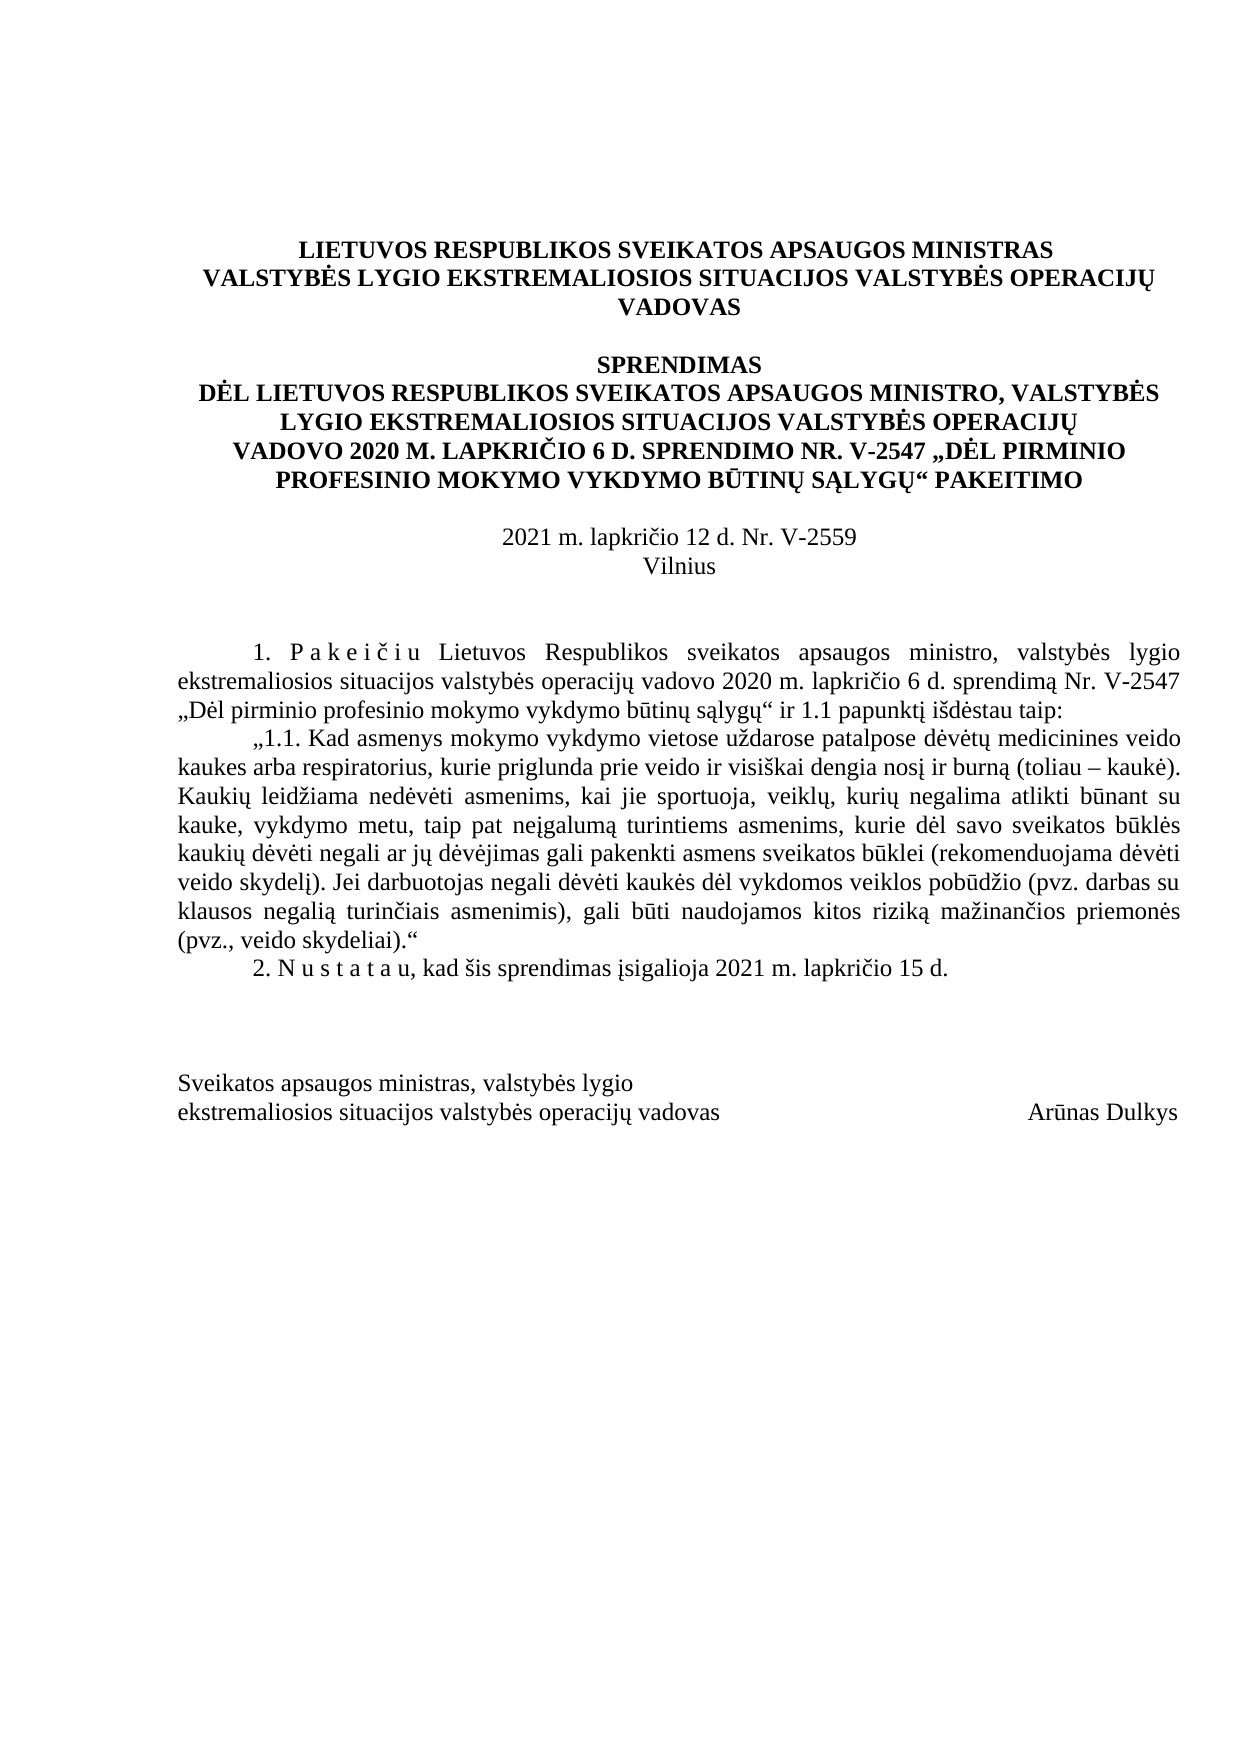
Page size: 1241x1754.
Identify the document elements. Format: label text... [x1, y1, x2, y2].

text ekstremaliosios situacijos valstybės operacijų vadovas Arūnas Dulkys [177, 1097, 1181, 1126]
text Vilnius [177, 551, 1181, 580]
text 2. N u s t a t a u, kad šis sprendimas įsigalioja 2021 m. lapkričio 15 d. [177, 953, 1181, 982]
text Sveikatos apsaugos ministras, valstybės lygio [177, 1068, 1181, 1097]
text „1.1. Kad asmenys mokymo vykdymo vietose uždarose patalpose dėvėtų medicinines veido kaukes arba respiratorius, kurie priglunda prie veido ir visiškai dengia nosį ir burną (toliau – kaukė). Kaukių leidžiama nedėvėti asmenims, kai jie sportuoja, veiklų, kurių negalima atlikti būnant su kauke, vykdymo metu, taip pat neįgalumą turintiems asmenims, kurie dėl savo sveikatos būklės kaukių dėvėti negali ar jų dėvėjimas gali pakenkti asmens sveikatos būklei (rekomenduojama dėvėti veido skydelį). Jei darbuotojas negali dėvėti kaukės dėl vykdomos veiklos pobūdžio (pvz. darbas su klausos negalią turinčiais asmenimis), gali būti naudojamos kitos riziką mažinančios priemonės (pvz., veido skydeliai).“ [177, 723, 1181, 953]
text SPRENDIMAS [177, 350, 1181, 378]
text VADOVO 2020 M. LAPKRIČIO 6 D. SPRENDIMO NR. V-2547 „DĖL PIRMINIO PROFESINIO MOKYMO VYKDYMO BŪTINŲ SĄLYGŲ“ PAKEITIMO [177, 436, 1181, 493]
text VALSTYBĖS LYGIO EKSTREMALIOSIOS SITUACIJOS VALSTYBĖS OPERACIJŲ [177, 263, 1181, 292]
text LIETUVOS RESPUBLIKOS SVEIKATOS APSAUGOS MINISTRAS [177, 235, 1181, 263]
text VADOVAS [177, 292, 1181, 321]
text 1. P a k e i č i u Lietuvos Respublikos sveikatos apsaugos ministro, valstybės lygio ekstremaliosios situacijos valstybės operacijų vadovo 2020 m. lapkričio 6 d. sprendimą Nr. V-2547 „Dėl pirminio profesinio mokymo vykdymo būtinų sąlygų“ ir 1.1 papunktį išdėstau taip: [177, 637, 1181, 723]
text DĖL LIETUVOS RESPUBLIKOS SVEIKATOS APSAUGOS MINISTRO, VALSTYBĖS LYGIO EKSTREMALIOSIOS SITUACIJOS VALSTYBĖS OPERACIJŲ [177, 378, 1181, 436]
text 2021 m. lapkričio 12 d. Nr. V-2559 [177, 522, 1181, 551]
